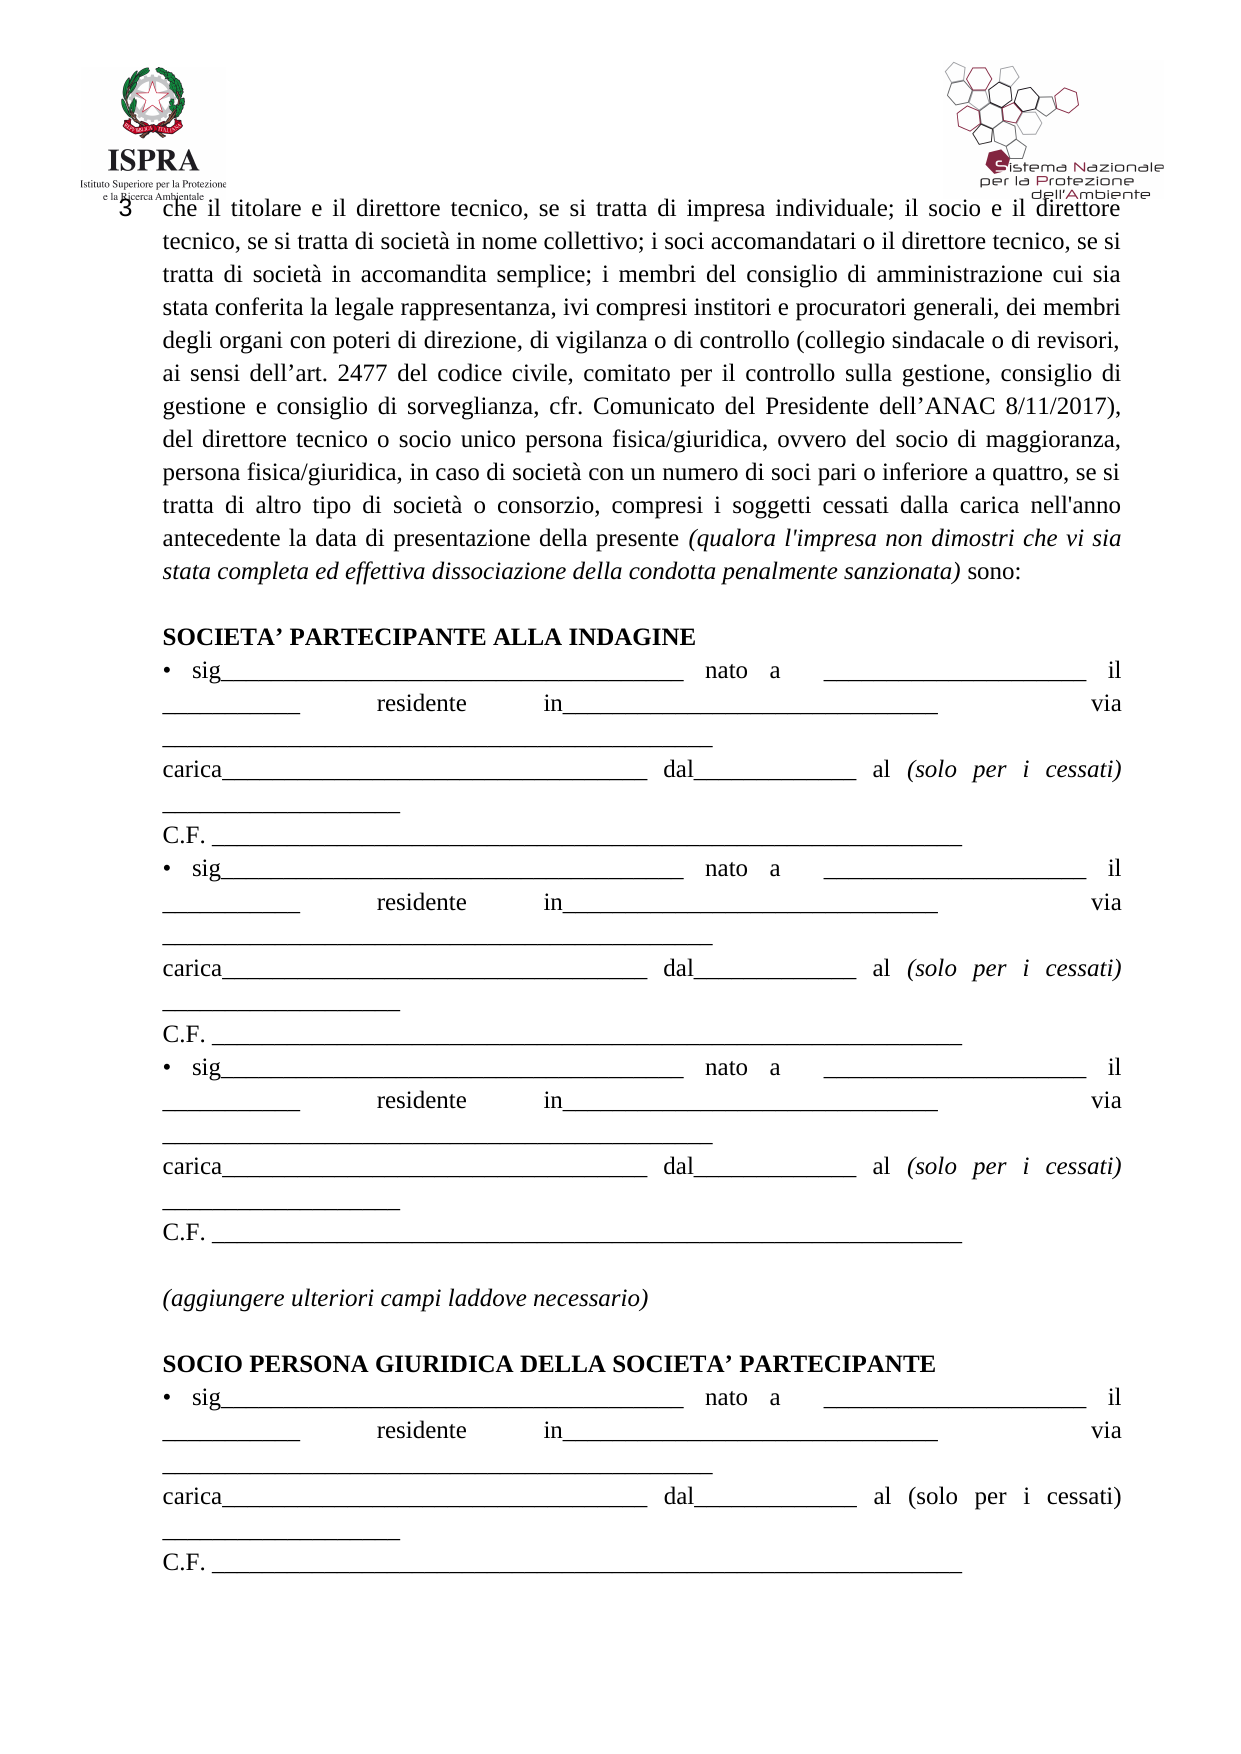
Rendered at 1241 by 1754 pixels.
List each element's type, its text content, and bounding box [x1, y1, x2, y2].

text • sig_____________________________________ nato a _____________________ il ___________ residente in______________________________ via ____________________________________________ carica__________________________________ dal_____________ al (solo per i cessati) ___________________ [162, 853, 1122, 1014]
list che il titolare e il direttore tecnico, se si tratta di impresa individuale; il socio e il direttore tecnico, se si tratta di società in nome collettivo; i soci accomandatari o il direttore tecnico, se si tratta di società in accomandita semplice; i membri del consiglio di amministrazione cui sia stata conferita la legale rappresentanza, ivi compresi institori e procuratori generali, dei membri degli organi con poteri di direzione, di vigilanza o di controllo (collegio sindacale o di revisori, ai sensi dell’art. 2477 del codice civile, comitato per il controllo sulla gestione, consiglio di gestione e consiglio di sorveglianza, cfr. Comunicato del Presidente dell’ANAC 8/11/2017), del direttore tecnico o socio unico persona fisica/giuridica, ovvero del socio di maggioranza, persona fisica/giuridica, in caso di società con un numero di soci pari o inferiore a quattro, se si tratta di altro tipo di società o consorzio, compresi i soggetti cessati dalla carica nell'anno antecedente la data di presentazione della presente (qualora l'impresa non dimostri che vi sia stata completa ed effettiva dissociazione della condotta penalmente sanzionata) sono: [118, 193, 1122, 585]
text • sig_____________________________________ nato a _____________________ il ___________ residente in______________________________ via ____________________________________________ carica__________________________________ dal_____________ al (solo per i cessati) ___________________ [162, 1052, 1122, 1212]
text SOCIO PERSONA GIURIDICA DELLA SOCIETA’ PARTECIPANTE [162, 1349, 1122, 1378]
text C.F. ____________________________________________________________ [162, 821, 1122, 849]
text C.F. ____________________________________________________________ [162, 1547, 1122, 1576]
text (aggiungere ulteriori campi laddove necessario) [118, 1283, 1122, 1312]
text • sig_____________________________________ nato a _____________________ il ___________ residente in______________________________ via ____________________________________________ carica__________________________________ dal_____________ al (solo per i cessati) ___________________ [162, 1382, 1122, 1543]
picture [80, 67, 227, 200]
picture [943, 60, 1164, 199]
text C.F. ____________________________________________________________ [162, 1217, 1122, 1246]
text SOCIETA’ PARTECIPANTE ALLA INDAGINE [162, 622, 1122, 651]
text • sig_____________________________________ nato a _____________________ il ___________ residente in______________________________ via ____________________________________________ carica__________________________________ dal_____________ al (solo per i cessati) ___________________ [162, 655, 1122, 816]
text C.F. ____________________________________________________________ [162, 1019, 1122, 1047]
